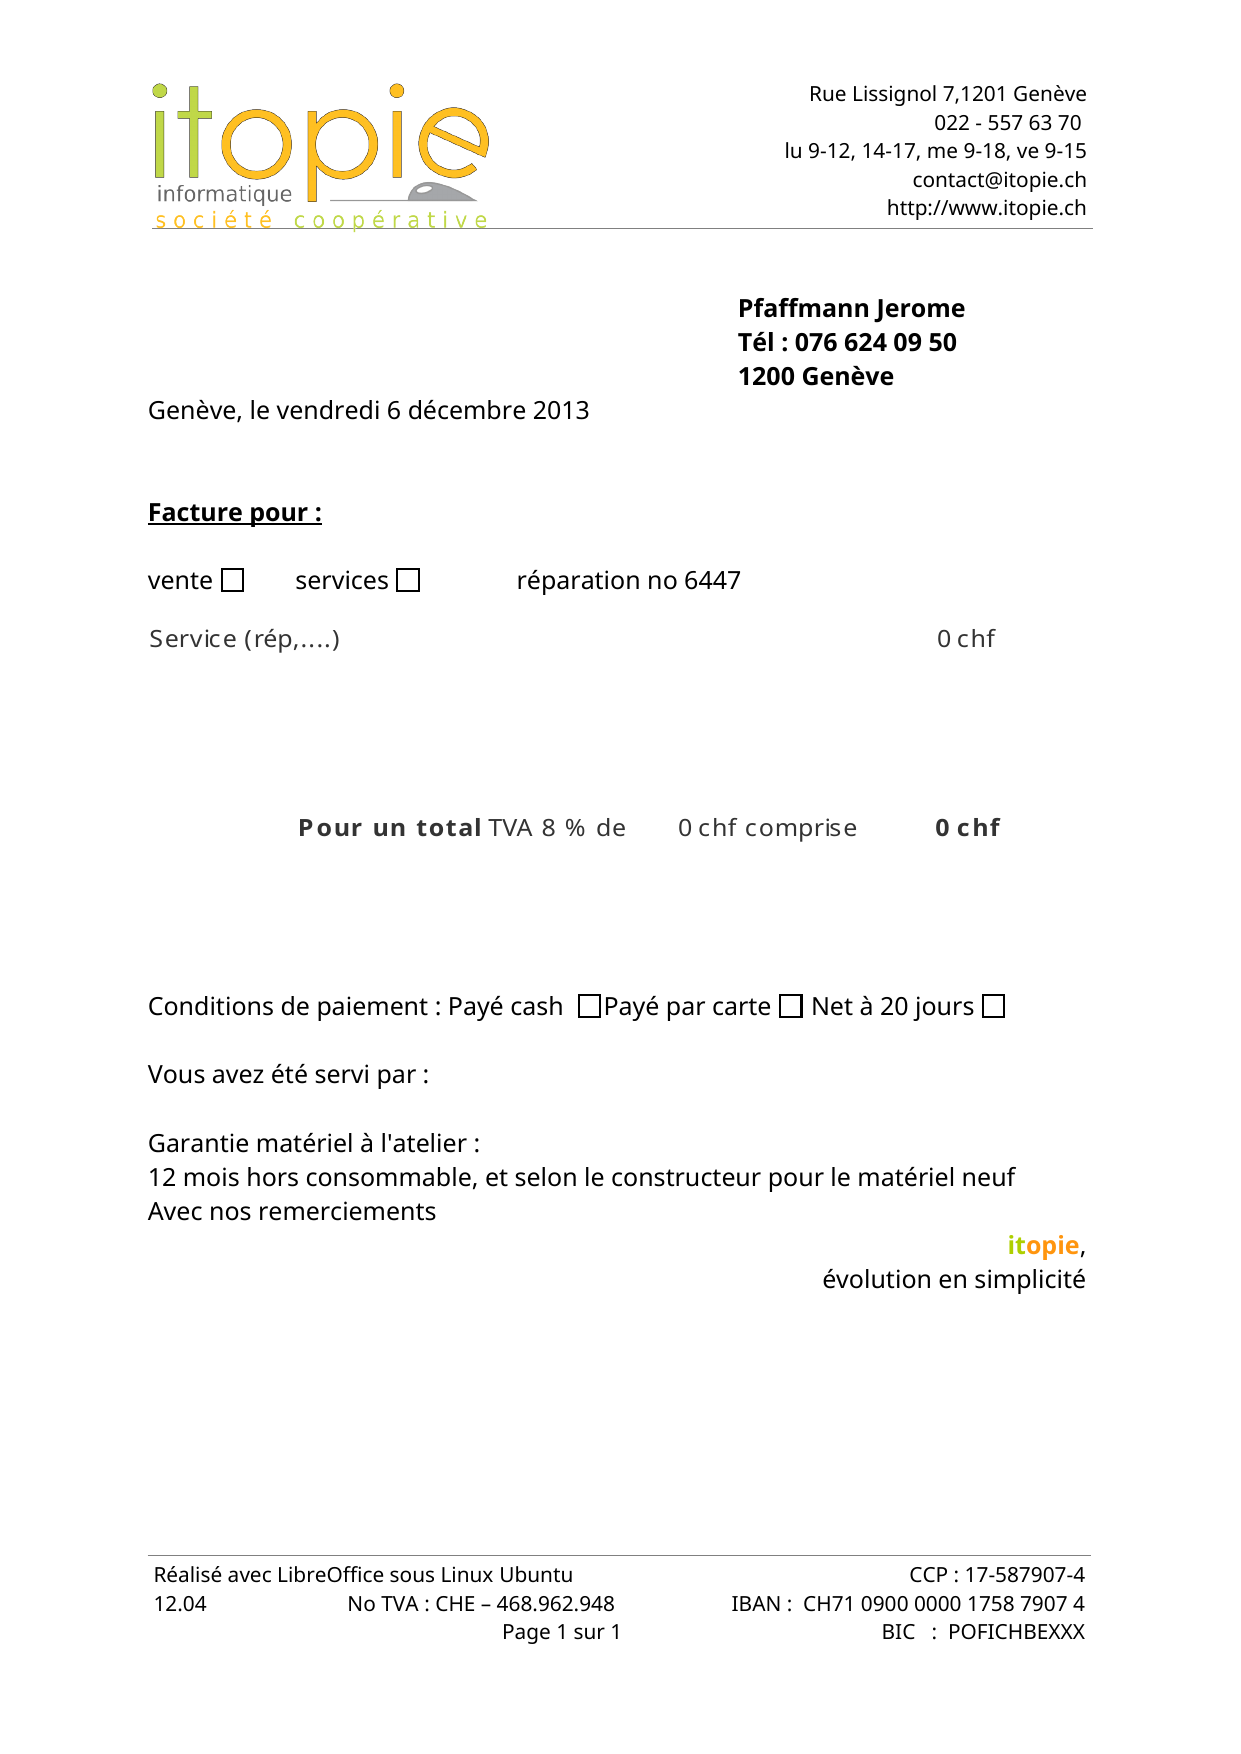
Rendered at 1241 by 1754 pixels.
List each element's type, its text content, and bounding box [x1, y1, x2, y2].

text évolution en simplicité [148, 1262, 1093, 1296]
text Vous avez été servi par : [148, 1057, 1093, 1091]
text Avec nos remerciements [148, 1193, 1093, 1227]
text vente services réparation no 6447 [148, 563, 1093, 597]
picture [138, 72, 500, 244]
text Pfaffmann Jerome [148, 290, 1093, 324]
text Genève, le vendredi 6 décembre 2013 [148, 392, 1093, 427]
text 12 mois hors consommable, et selon le constructeur pour le matériel neuf [148, 1159, 1093, 1193]
text itopie, [148, 1227, 1093, 1262]
text Garantie matériel à l'atelier : [148, 1125, 1093, 1159]
text Tél : 076 624 09 50 [148, 324, 1093, 358]
text Conditions de paiement : Payé cash Payé par carte Net à 20 jours [148, 989, 1093, 1023]
text Facture pour : [148, 495, 1093, 529]
text 1200 Genève [148, 358, 1093, 392]
